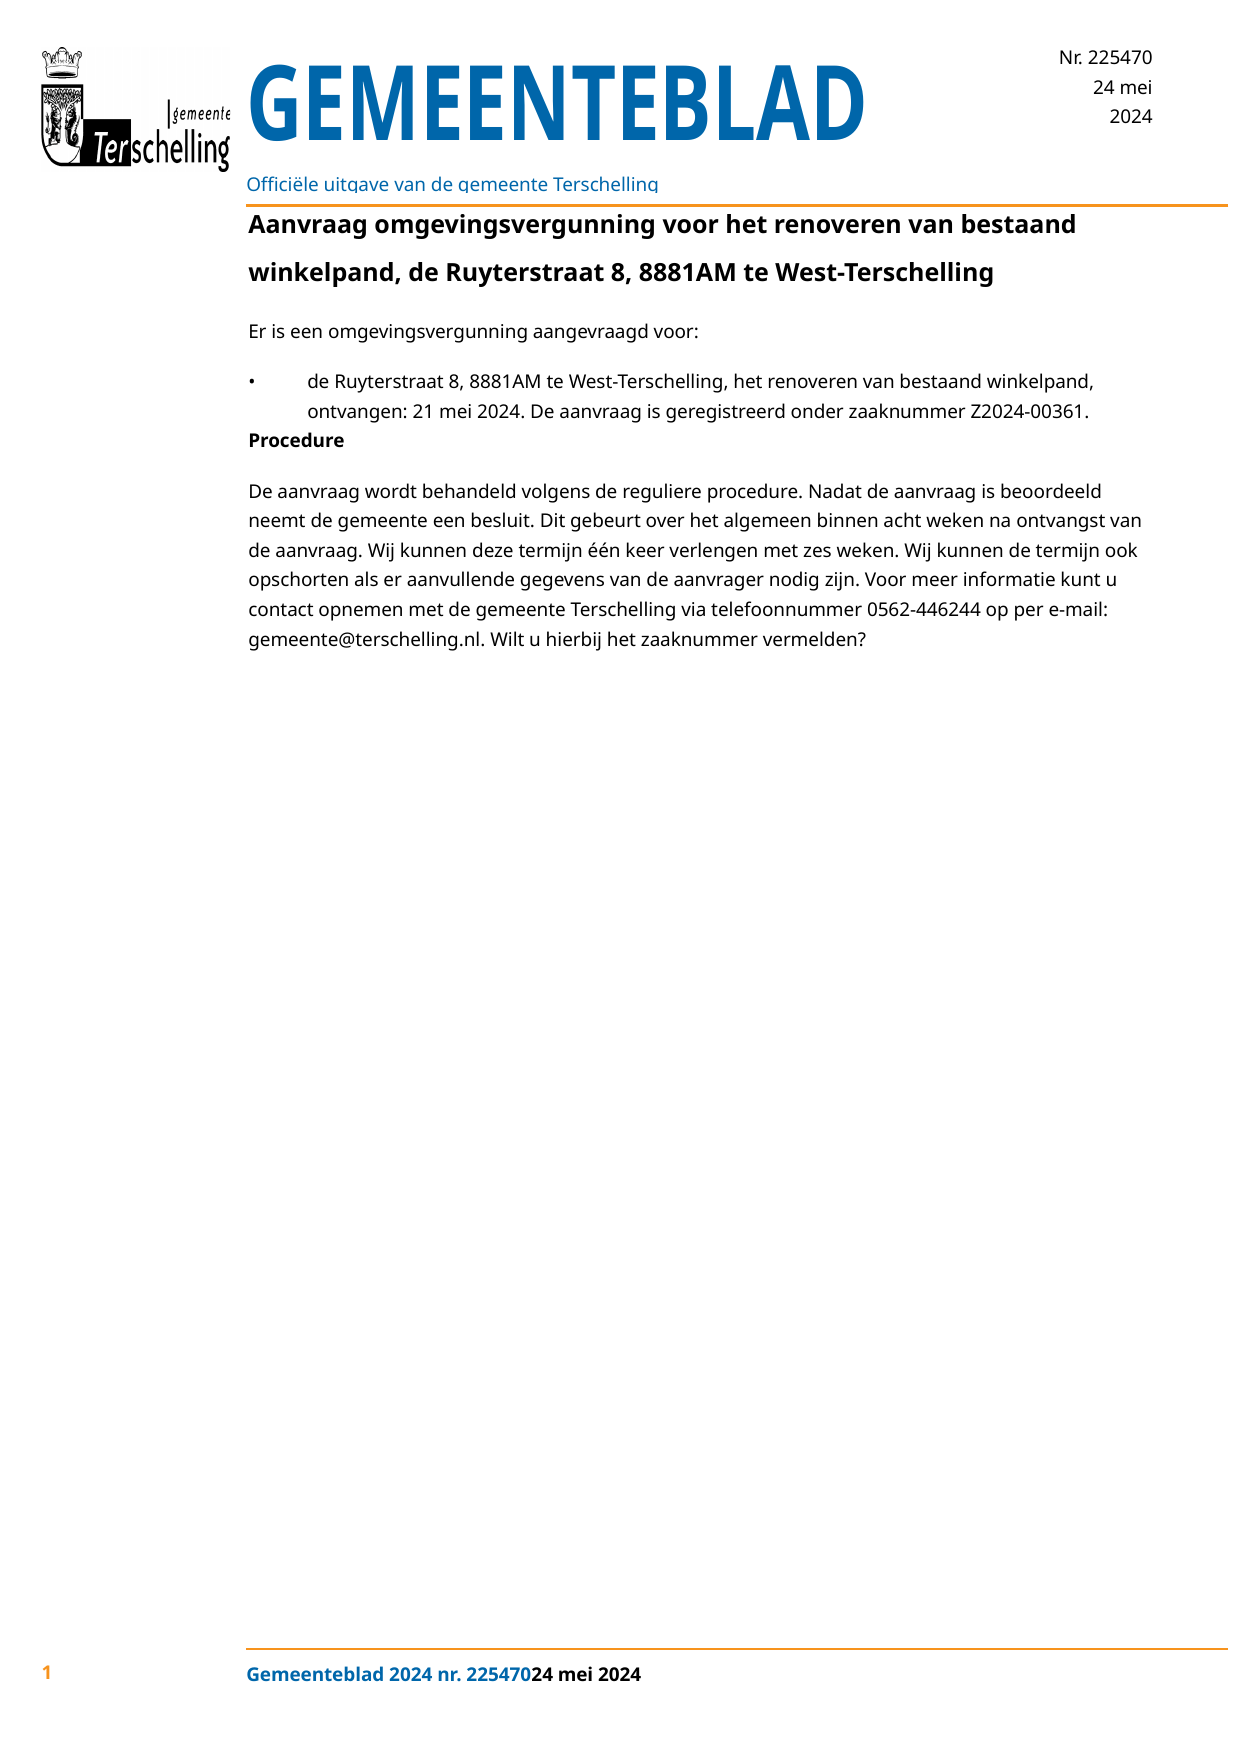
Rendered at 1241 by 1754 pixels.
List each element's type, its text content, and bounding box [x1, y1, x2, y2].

text Er is een omgevingsvergunning aangevraagd voor: [248, 318, 1152, 344]
text De aanvraag wordt behandeld volgens de reguliere procedure. Nadat de aanvraag is beoordeeld neemt de gemeente een besluit. Dit gebeurt over het algemeen binnen acht weken na ontvangst van de aanvraag. Wij kunnen deze termijn één keer verlengen met zes weken. Wij kunnen de termijn ook opschorten als er aanvullende gegevens van de aanvrager nodig zijn. Voor meer informatie kunt u contact opnemen met de gemeente Terschelling via telefoonnummer 0562-446244 op per e-mail: gemeente@terschelling.nl. Wilt u hierbij het zaaknummer vermelden? [248, 478, 1152, 652]
list de Ruyterstraat 8, 8881AM te West-Terschelling, het renoveren van bestaand winkelpand, ontvangen: 21 mei 2024. De aanvraag is geregistreerd onder zaaknummer Z2024-00361. [248, 368, 1152, 424]
text Procedure [248, 427, 1152, 453]
picture [41, 47, 231, 172]
text Aanvraag omgevingsvergunning voor het renoveren van bestaand winkelpand, de Ruyterstraat 8, 8881AM te West-Terschelling [248, 207, 1152, 288]
